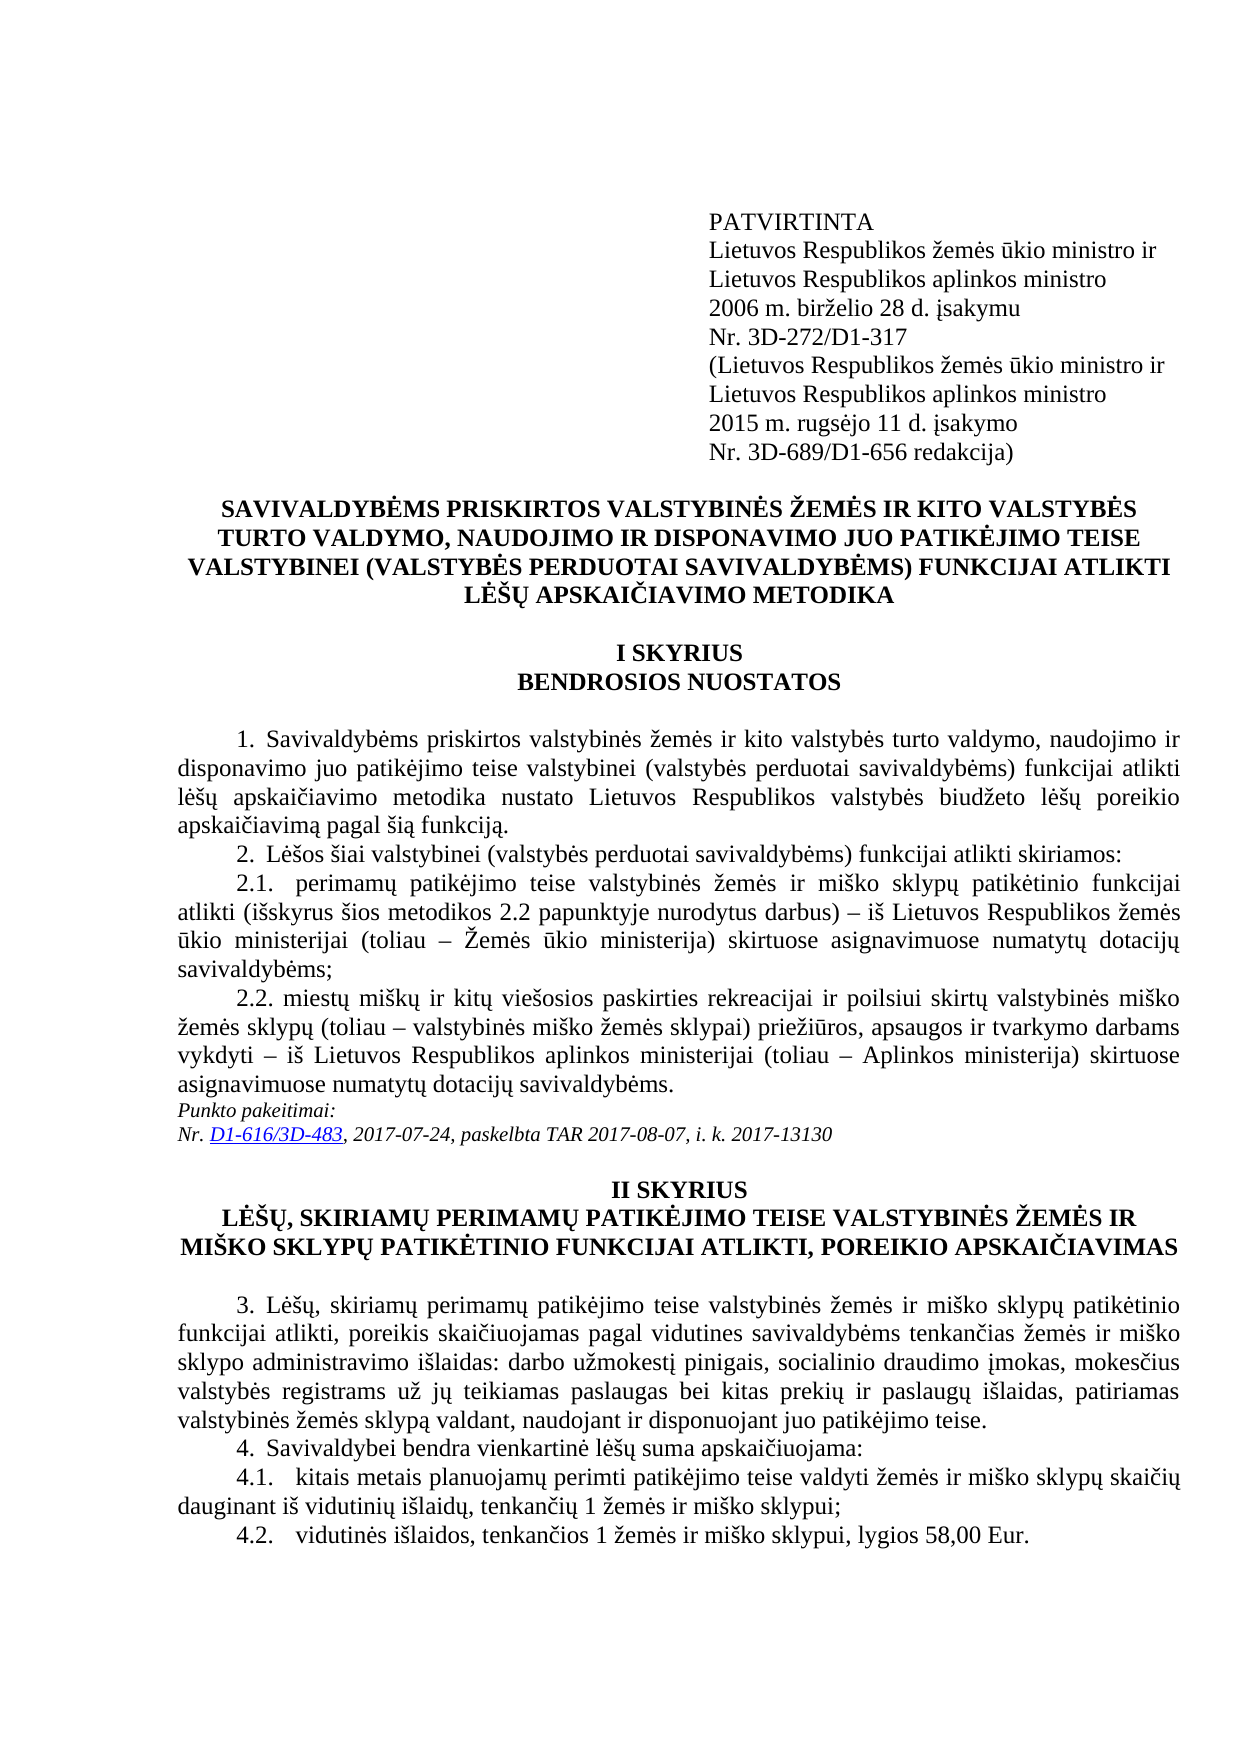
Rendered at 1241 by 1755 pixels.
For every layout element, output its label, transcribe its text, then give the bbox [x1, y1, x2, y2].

text 2.2. miestų miškų ir kitų viešosios paskirties rekreacijai ir poilsiui skirtų valstybinės miško žemės sklypų (toliau – valstybinės miško žemės sklypai) priežiūros, apsaugos ir tvarkymo darbams vykdyti – iš Lietuvos Respublikos aplinkos ministerijai (toliau – Aplinkos ministerija) skirtuose asignavimuose numatytų dotacijų savivaldybėms. [177, 983, 1181, 1098]
text 4. Savivaldybei bendra vienkartinė lėšų suma apskaičiuojama: [177, 1433, 1181, 1462]
text 2015 m. rugsėjo 11 d. įsakymo Nr. 3D-689/D1-656 redakcija) [709, 408, 1181, 465]
text 3. Lėšų, skiriamų perimamų patikėjimo teise valstybinės žemės ir miško sklypų patikėtinio funkcijai atlikti, poreikis skaičiuojamas pagal vidutines savivaldybėms tenkančias žemės ir miško sklypo administravimo išlaidas: darbo užmokestį pinigais, socialinio draudimo įmokas, mokesčius valstybės registrams už jų teikiamas paslaugas bei kitas prekių ir paslaugų išlaidas, patiriamas valstybinės žemės sklypą valdant, naudojant ir disponuojant juo patikėjimo teise. [177, 1290, 1181, 1433]
text 4.1. kitais metais planuojamų perimti patikėjimo teise valdyti žemės ir miško sklypų skaičių dauginant iš vidutinių išlaidų, tenkančių 1 žemės ir miško sklypui; [177, 1462, 1181, 1520]
text Lietuvos Respublikos žemės ūkio ministro ir [709, 235, 1181, 264]
text 2006 m. birželio 28 d. įsakymu [709, 293, 1181, 322]
text (Lietuvos Respublikos žemės ūkio ministro ir Lietuvos Respublikos aplinkos ministro [709, 350, 1181, 408]
text SAVIVALDYBĖMS PRISKIRTOS VALSTYBINĖS ŽEMĖS IR KITO VALSTYBĖS TURTO VALDYMO, NAUDOJIMO IR DISPONAVIMO JUO PATIKĖJIMO TEISE VALSTYBINEI (VALSTYBĖS PERDUOTAI SAVIVALDYBĖMS) FUNKCIJAI ATLIKTI LĖŠŲ APSKAIČIAVIMO METODIKA [177, 494, 1181, 609]
text I SKYRIUS [177, 638, 1181, 667]
text Lietuvos Respublikos aplinkos ministro [709, 264, 1181, 293]
text 4.2. vidutinės išlaidos, tenkančios 1 žemės ir miško sklypui, lygios 58,00 Eur. [177, 1520, 1181, 1548]
text 2.1. perimamų patikėjimo teise valstybinės žemės ir miško sklypų patikėtinio funkcijai atlikti (išskyrus šios metodikos 2.2 papunktyje nurodytus darbus) – iš Lietuvos Respublikos žemės ūkio ministerijai (toliau – Žemės ūkio ministerija) skirtuose asignavimuose numatytų dotacijų savivaldybėms; [177, 868, 1181, 983]
text BENDROSIOS NUOSTATOS [177, 667, 1181, 695]
text Punkto pakeitimai: [177, 1098, 1181, 1122]
text PATVIRTINTA [709, 207, 1181, 235]
text LĖŠŲ, SKIRIAMŲ perimamų patikėjimo teise valstybinės žemės ir miško sklypų patikėtinio funkcijai atlikti, POREIKIO APSKAIČIAVIMAS [177, 1203, 1181, 1261]
text 1. Savivaldybėms priskirtos valstybinės žemės ir kito valstybės turto valdymo, naudojimo ir disponavimo juo patikėjimo teise valstybinei (valstybės perduotai savivaldybėms) funkcijai atlikti lėšų apskaičiavimo metodika nustato Lietuvos Respublikos valstybės biudžeto lėšų poreikio apskaičiavimą pagal šią funkciją. [177, 724, 1181, 839]
text Nr. 3D-272/D1-317 [709, 322, 1181, 350]
text II SKYRIUS [177, 1175, 1181, 1203]
text Nr. D1-616/3D-483, 2017-07-24, paskelbta TAR 2017-08-07, i. k. 2017-13130 [177, 1122, 1181, 1146]
text 2. Lėšos šiai valstybinei (valstybės perduotai savivaldybėms) funkcijai atlikti skiriamos: [177, 839, 1181, 868]
